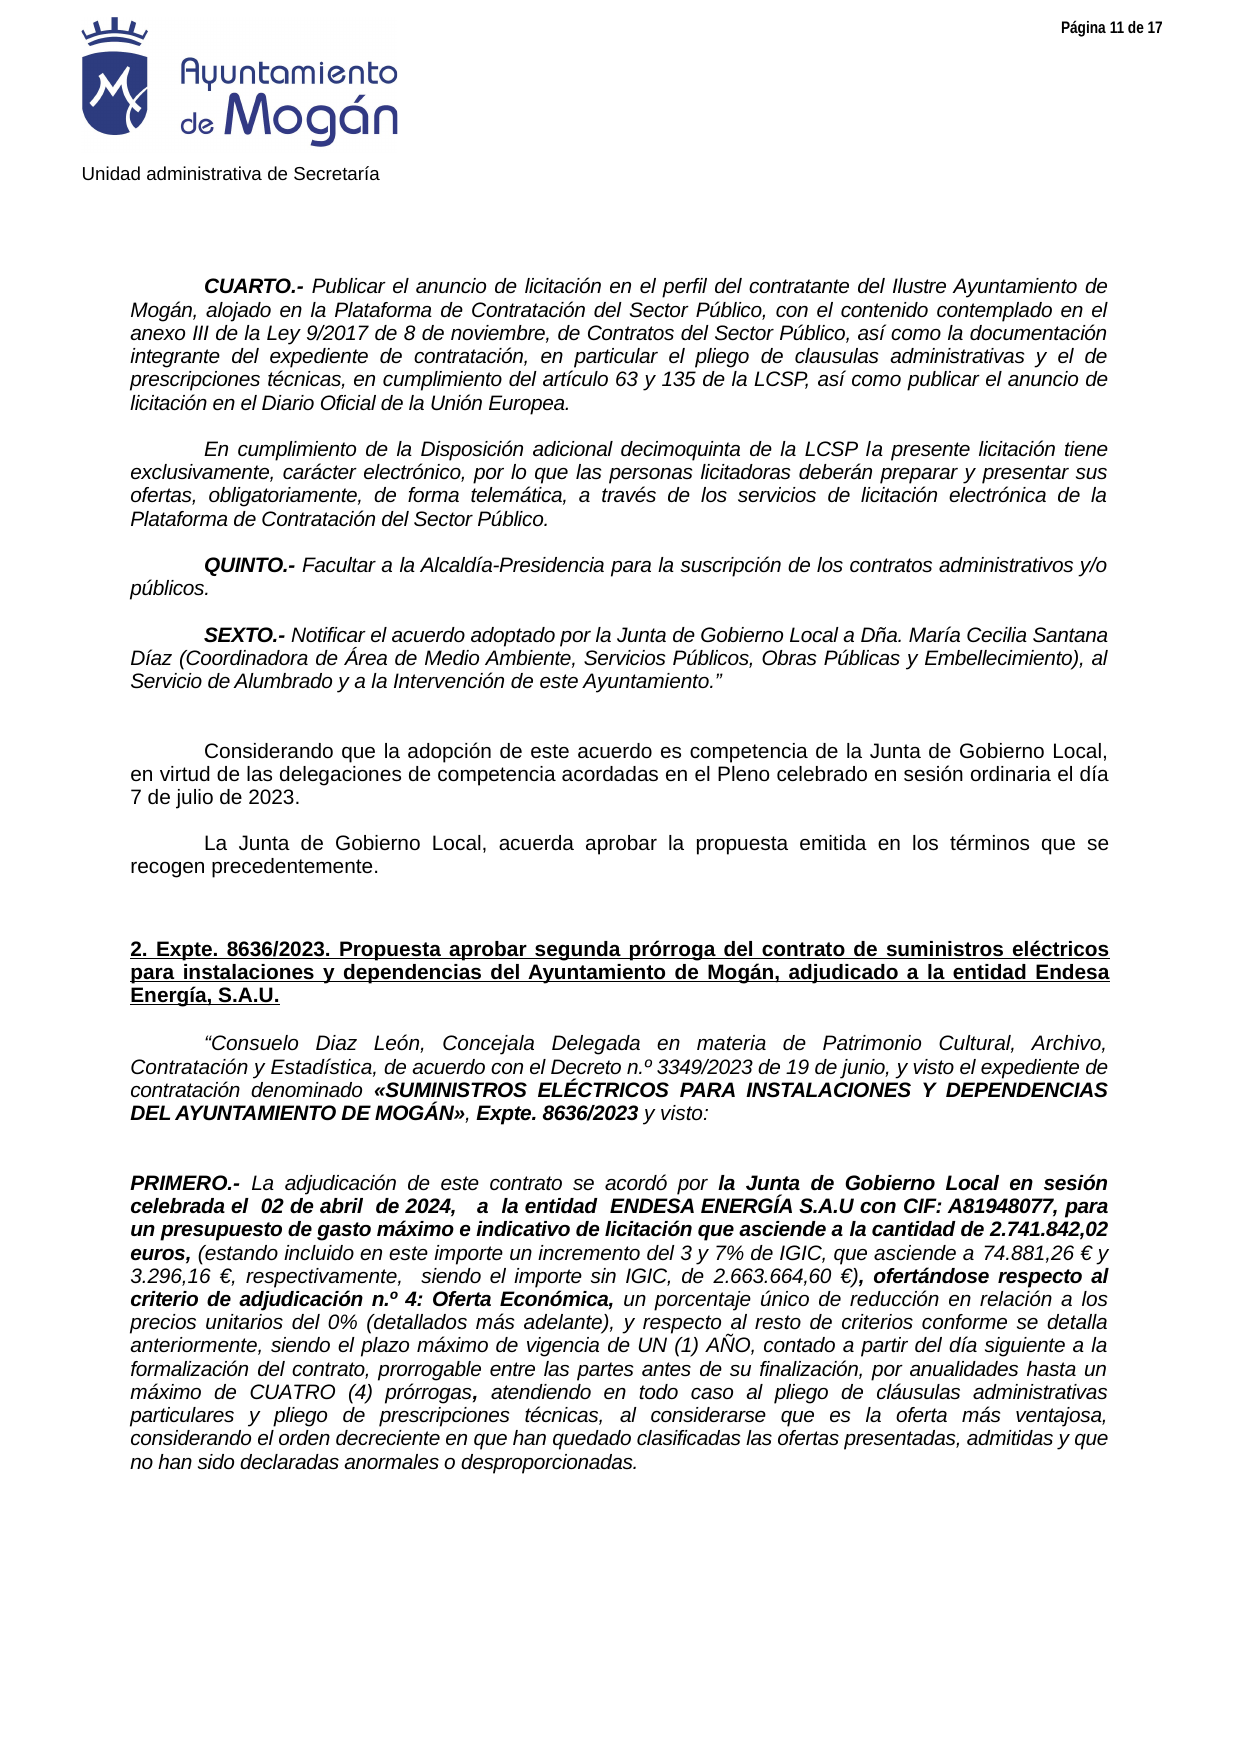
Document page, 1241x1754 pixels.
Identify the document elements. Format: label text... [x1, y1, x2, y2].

text Energía, S.A.U. [130, 982, 1110, 1007]
text PRIMERO.- La adjudicación de este contrato se acordó por la Junta de Gobierno Local en sesión celebrada el 02 de abril de 2024, a la entidad ENDESA ENERGÍA S.A.U con CIF: A81948077, para un presupuesto de gasto máximo e indicativo de licitación que asciende a la cantidad de 2.741.842,02 euros, (estando incluido en este importe un incremento del 3 y 7% de IGIC, que asciende a 74.881,26 € y 3.296,16 €, respectivamente, siendo el importe sin IGIC, de 2.663.664,60 €), ofertándose respecto al criterio de adjudicación n.º 4: Oferta Económica, un porcentaje único de reducción en relación a los precios unitarios del 0% (detallados más adelante), y respecto al resto de criterios conforme se detalla anteriormente, siendo el plazo máximo de vigencia de UN (1) AÑO, contado a partir del día siguiente a la formalización del contrato, prorrogable entre las partes antes de su finalización, por anualidades hasta un máximo de CUATRO (4) prórrogas, atendiendo en todo caso al pliego de cláusulas administrativas particulares y pliego de prescripciones técnicas, al considerarse que es la oferta más ventajosa, considerando el orden decreciente en que han quedado clasificadas las ofertas presentadas, admitidas y que no han sido declaradas anormales o desproporcionadas. [130, 1171, 1110, 1473]
text CUARTO.- Publicar el anuncio de licitación en el perfil del contratante del Ilustre Ayuntamiento de Mogán, alojado en la Plataforma de Contratación del Sector Público, con el contenido contemplado en el anexo III de la Ley 9/2017 de 8 de noviembre, de Contratos del Sector Público, así como la documentación integrante del expediente de contratación, en particular el pliego de clausulas administrativas y el de prescripciones técnicas, en cumplimiento del artículo 63 y 135 de la LCSP, así como publicar el anuncio de licitación en el Diario Oficial de la Unión Europea. [130, 275, 1110, 414]
text “Consuelo Diaz León, Concejala Delegada en materia de Patrimonio Cultural, Archivo, Contratación y Estadística, de acuerdo con el Decreto n.º 3349/2023 de 19 de junio, y visto el expediente de contratación denominado «SUMINISTROS ELÉCTRICOS PARA INSTALACIONES Y DEPENDENCIAS DEL AYUNTAMIENTO DE MOGÁN», Expte. 8636/2023 y visto: [130, 1007, 1110, 1125]
text para instalaciones y dependencias del Ayuntamiento de Mogán, adjudicado a la entidad Endesa [130, 959, 1110, 981]
text Considerando que la adopción de este acuerdo es competencia de la Junta de Gobierno Local, en virtud de las delegaciones de competencia acordadas en el Pleno celebrado en sesión ordinaria el día 7 de julio de 2023. [130, 739, 1110, 809]
text SEXTO.- Notificar el acuerdo adoptado por la Junta de Gobierno Local a Dña. María Cecilia Santana Díaz (Coordinadora de Área de Medio Ambiente, Servicios Públicos, Obras Públicas y Embellecimiento), al Servicio de Alumbrado y a la Intervención de este Ayuntamiento.” [130, 623, 1110, 693]
text QUINTO.- Facultar a la Alcaldía-Presidencia para la suscripción de los contratos administrativos y/o públicos. [130, 554, 1110, 600]
picture [81, 17, 398, 153]
text La Junta de Gobierno Local, acuerda aprobar la propuesta emitida en los términos que se recogen precedentemente. [130, 832, 1110, 878]
text En cumplimiento de la Disposición adicional decimoquinta de la LCSP la presente licitación tiene exclusivamente, carácter electrónico, por lo que las personas licitadoras deberán preparar y presentar sus ofertas, obligatoriamente, de forma telemática, a través de los servicios de licitación electrónica de la Plataforma de Contratación del Sector Público. [130, 437, 1110, 530]
text 2. Expte. 8636/2023. Propuesta aprobar segunda prórroga del contrato de suministros eléctricos [130, 937, 1110, 958]
